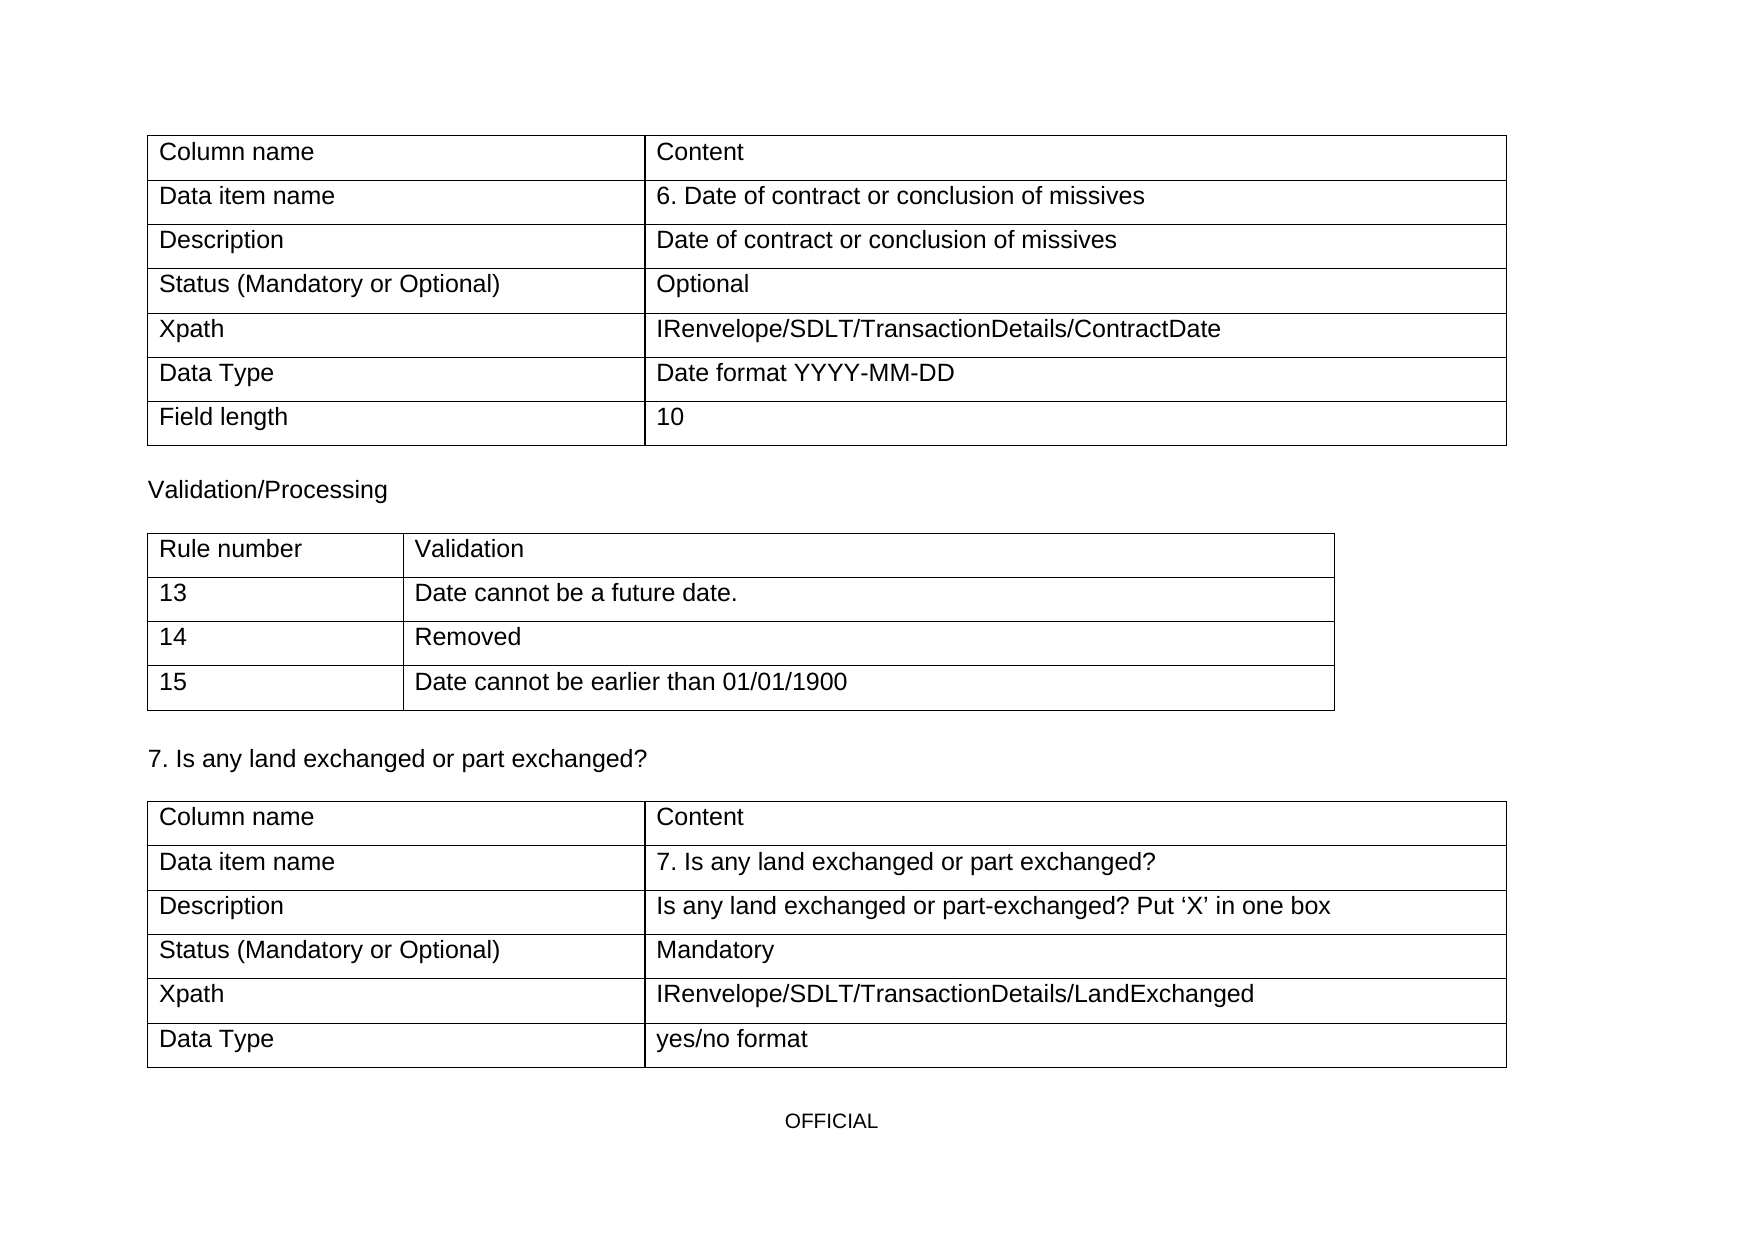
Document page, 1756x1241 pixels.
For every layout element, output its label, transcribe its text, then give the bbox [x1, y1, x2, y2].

table_cell Optional [646, 269, 1506, 312]
table_cell Description [148, 225, 644, 268]
table_header Column name [148, 802, 644, 845]
table_header Content [646, 802, 1506, 845]
table_header Column name [148, 136, 644, 180]
table_cell Description [148, 891, 644, 934]
table_cell Field length [148, 402, 644, 445]
table_cell Data Type [148, 1024, 644, 1067]
table_cell IRenvelope/SDLT/TransactionDetails/LandExchanged [646, 979, 1506, 1022]
table_cell Date format YYYY-MM-DD [646, 358, 1506, 401]
table_cell 6. Date of contract or conclusion of missives [646, 181, 1506, 224]
table_cell Mandatory [646, 935, 1506, 978]
table_cell 15 [148, 666, 403, 710]
table_cell Date cannot be a future date. [404, 578, 1334, 621]
table_header Content [646, 136, 1506, 180]
subtitle 7. Is any land exchanged or part exchanged? [148, 744, 1515, 772]
table_cell 10 [646, 402, 1506, 445]
table_cell Xpath [148, 314, 644, 357]
table_cell Data item name [148, 846, 644, 890]
table_cell Date cannot be earlier than 01/01/1900 [404, 666, 1334, 710]
table_cell yes/no format [646, 1024, 1506, 1067]
table_header Rule number [148, 534, 403, 577]
table_cell Data Type [148, 358, 644, 401]
table_cell IRenvelope/SDLT/TransactionDetails/ContractDate [646, 314, 1506, 357]
table_cell Data item name [148, 181, 644, 224]
table_cell 13 [148, 578, 403, 621]
table_cell 14 [148, 622, 403, 665]
table_cell Removed [404, 622, 1334, 665]
table_header Validation [404, 534, 1334, 577]
table_cell Date of contract or conclusion of missives [646, 225, 1506, 268]
table_cell Xpath [148, 979, 644, 1022]
text Validation/Processing [148, 475, 1515, 504]
table_cell 7. Is any land exchanged or part exchanged? [646, 846, 1506, 890]
table_cell Status (Mandatory or Optional) [148, 269, 644, 312]
table_cell Status (Mandatory or Optional) [148, 935, 644, 978]
table_cell Is any land exchanged or part-exchanged? Put ‘X’ in one box [646, 891, 1506, 934]
